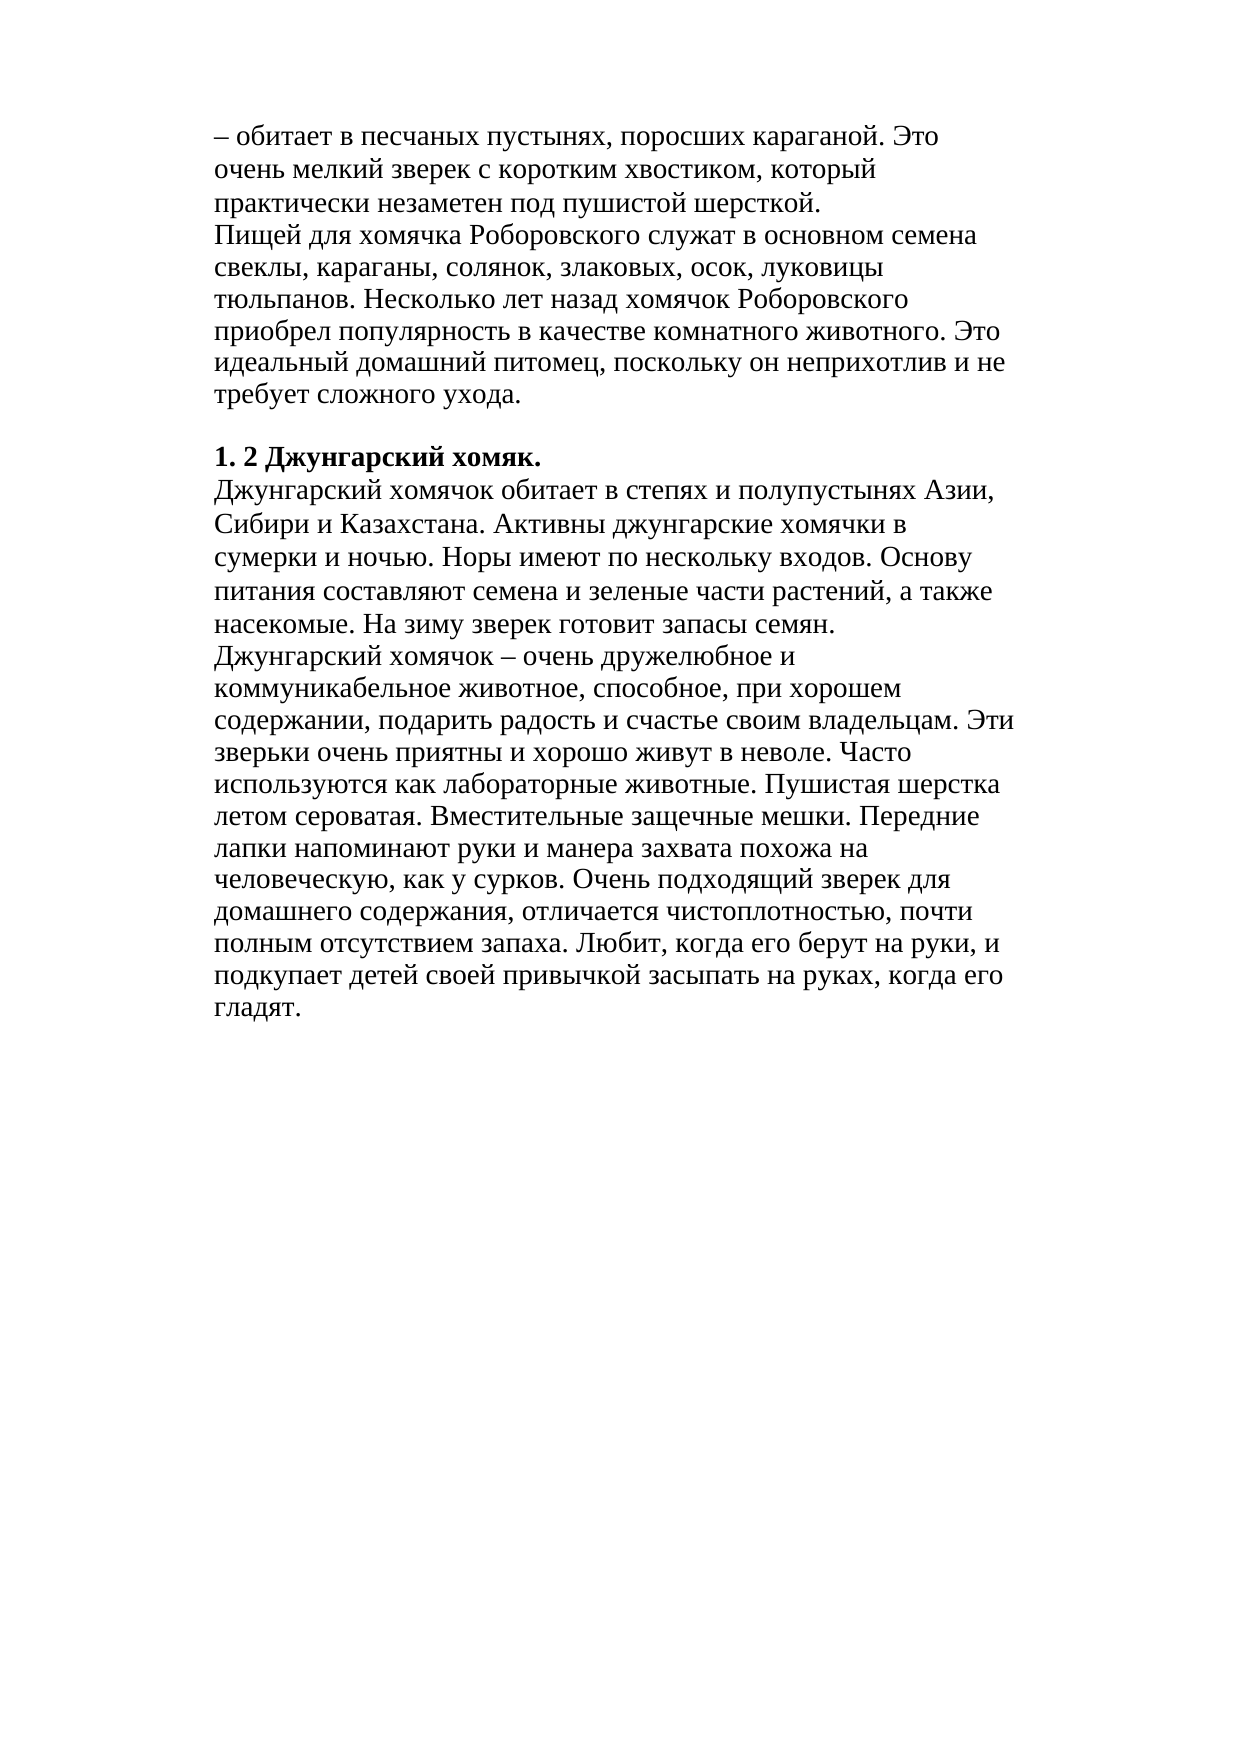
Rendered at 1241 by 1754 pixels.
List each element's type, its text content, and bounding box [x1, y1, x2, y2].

text 1. 2 Джунгарский хомяк. [214, 439, 1122, 472]
text Пищей для хомячка Роборовского служат в основном семена свеклы, караганы, солянок, злаковых, осок, луковицы тюльпанов. Несколько лет назад хомячок Роборовского приобрел популярность в качестве комнатного животного. Это идеальный домашний питомец, поскольку он неприхотлив и не требует сложного ухода. [214, 219, 1006, 410]
text Джунгарский хомячок – очень дружелюбное и коммуникабельное животное, способное, при хорошем содержании, подарить радость и счастье своим владельцам. Эти зверьки очень приятны и хорошо живут в неволе. Часто используются как лабораторные животные. Пушистая шерстка летом сероватая. Вместительные защечные мешки. Передние лапки напоминают руки и манера захвата похожа на человеческую, как у сурков. Очень подходящий зверек для домашнего содержания, отличается чистоплотностью, почти полным отсутствием запаха. Любит, когда его берут на руки, и подкупает детей своей привычкой засыпать на руках, когда его гладят. [214, 640, 1019, 1023]
text Джунгарский хомячок обитает в степях и полупустынях Азии, Сибири и Казахстана. Активны джунгарские хомячки в сумерки и ночью. Норы имеют по нескольку входов. Основу питания составляют семена и зеленые части растений, а также насекомые. На зиму зверек готовит запасы семян. [214, 472, 1011, 640]
text – обитает в песчаных пустынях, поросших караганой. Это очень мелкий зверек с коротким хвостиком, который практически незаметен под пушистой шерсткой. [214, 118, 1000, 219]
